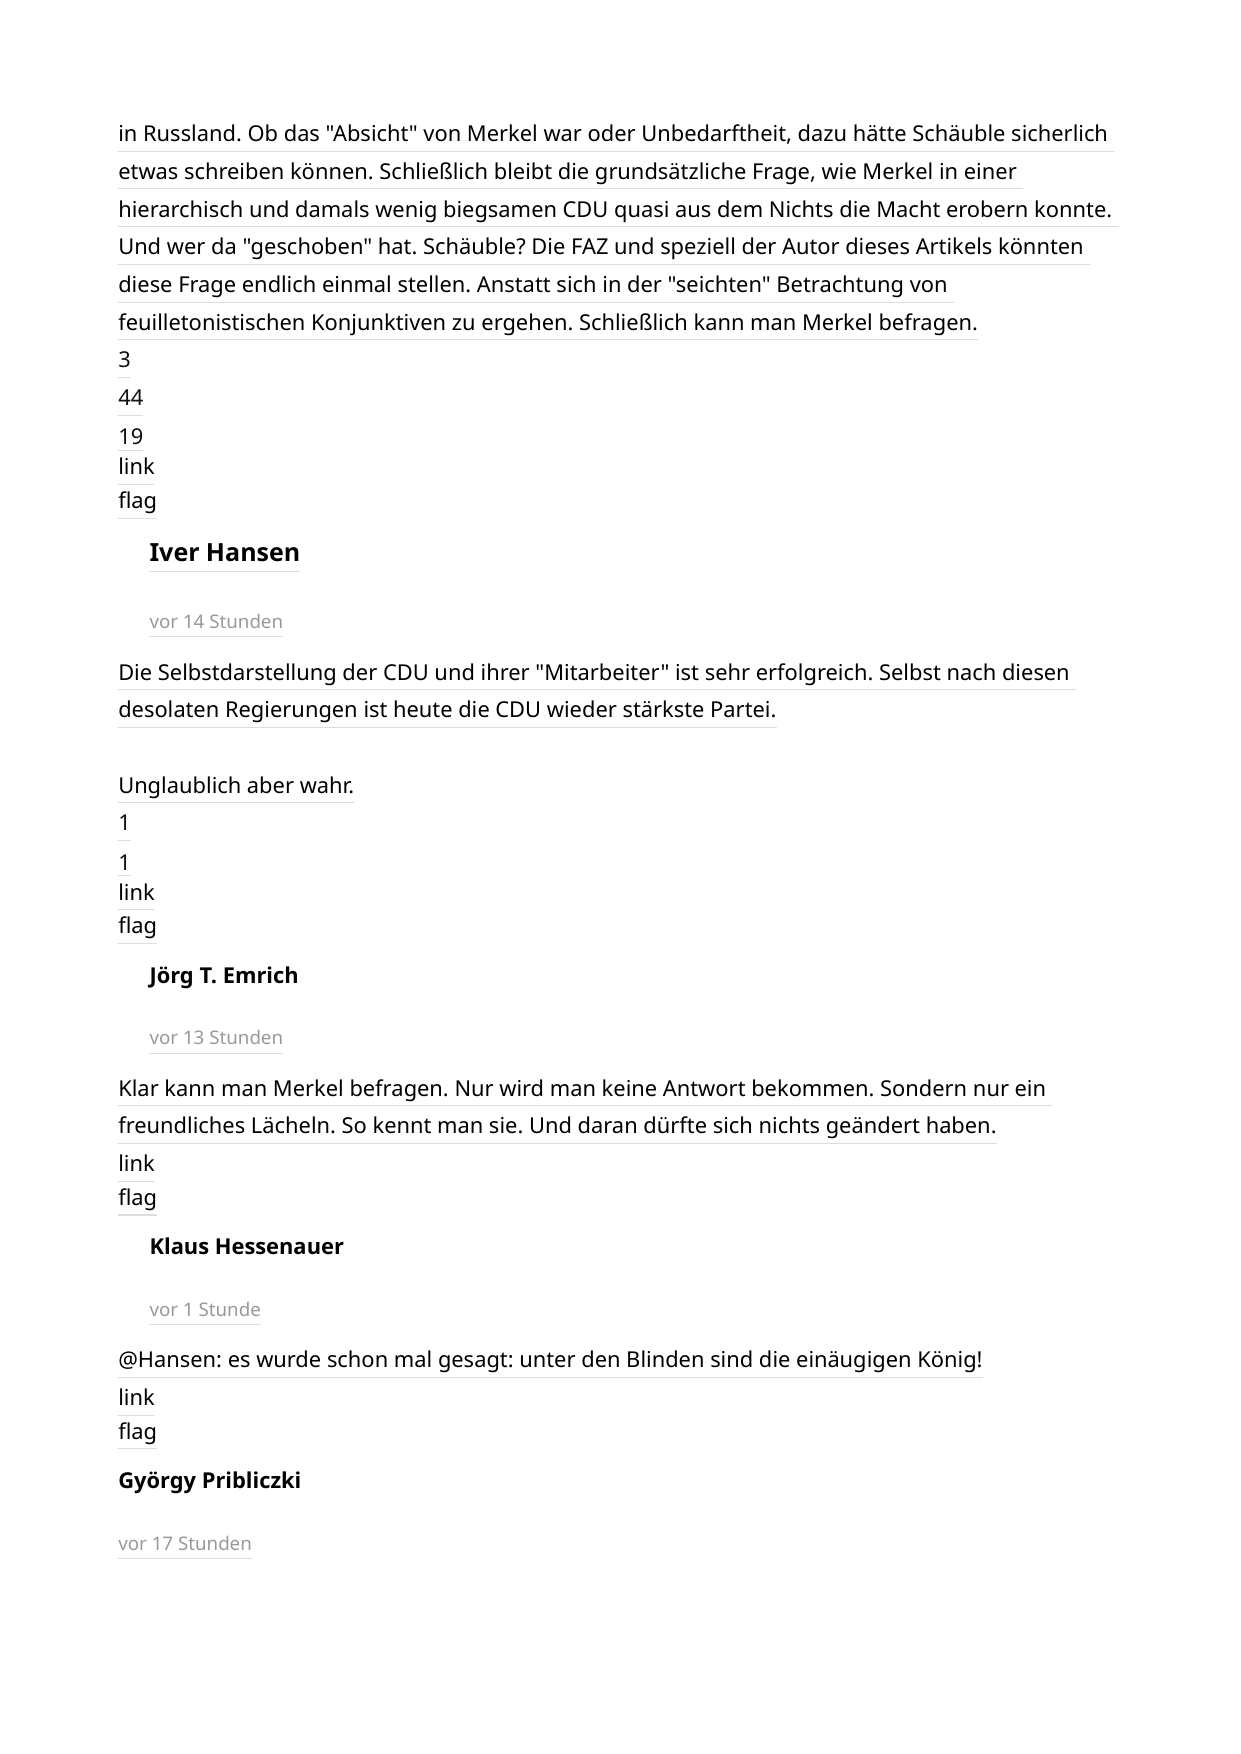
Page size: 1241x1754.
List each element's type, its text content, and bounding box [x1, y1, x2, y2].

text 1 [118, 845, 1122, 876]
text in Russland. Ob das "Absicht" von Merkel war oder Unbedarftheit, dazu hätte Schäuble sicherlich etwas schreiben können. Schließlich bleibt die grundsätzliche Frage, wie Merkel in einer hierarchisch und damals wenig biegsamen CDU quasi aus dem Nichts die Macht erobern konnte. Und wer da "geschoben" hat. Schäuble? Die FAZ und speziell der Autor dieses Artikels könnten diese Frage endlich einmal stellen. Anstatt sich in der "seichten" Betrachtung von feuilletonistischen Konjunktiven zu ergehen. Schließlich kann man Merkel befragen. [118, 118, 1122, 340]
text link [118, 876, 1122, 910]
text 1 [118, 807, 1122, 841]
text Die Selbstdarstellung der CDU und ihrer "Mitarbeiter" ist sehr erfolgreich. Selbst nach diesen desolaten Regierungen ist heute die CDU wieder stärkste Partei. Unglaublich aber wahr. [118, 657, 1122, 803]
text flag [118, 1182, 1122, 1216]
text 3 [118, 344, 1122, 378]
text Iver Hansen [149, 534, 1122, 572]
text vor 17 Stunden [118, 1530, 1117, 1559]
text 44 [118, 382, 1122, 416]
text vor 13 Stunden [149, 1024, 1117, 1054]
text Klar kann man Merkel befragen. Nur wird man keine Antwort bekommen. Sondern nur ein freundliches Lächeln. So kennt man sie. Und daran dürfte sich nichts geändert haben. [118, 1073, 1122, 1144]
text György Pribliczki [118, 1465, 1122, 1495]
text 19 [118, 420, 1122, 451]
text flag [118, 485, 1122, 519]
text vor 1 Stunde [149, 1296, 1117, 1325]
text link [118, 1148, 1122, 1182]
text flag [118, 1416, 1122, 1449]
text link [118, 1382, 1122, 1416]
text Klaus Hessenauer [149, 1231, 1122, 1261]
text Jörg T. Emrich [149, 959, 1122, 989]
text flag [118, 910, 1122, 944]
text link [118, 451, 1122, 485]
text vor 14 Stunden [149, 608, 1117, 637]
text @Hansen: es wurde schon mal gesagt: unter den Blinden sind die einäugigen König! [118, 1344, 1122, 1378]
